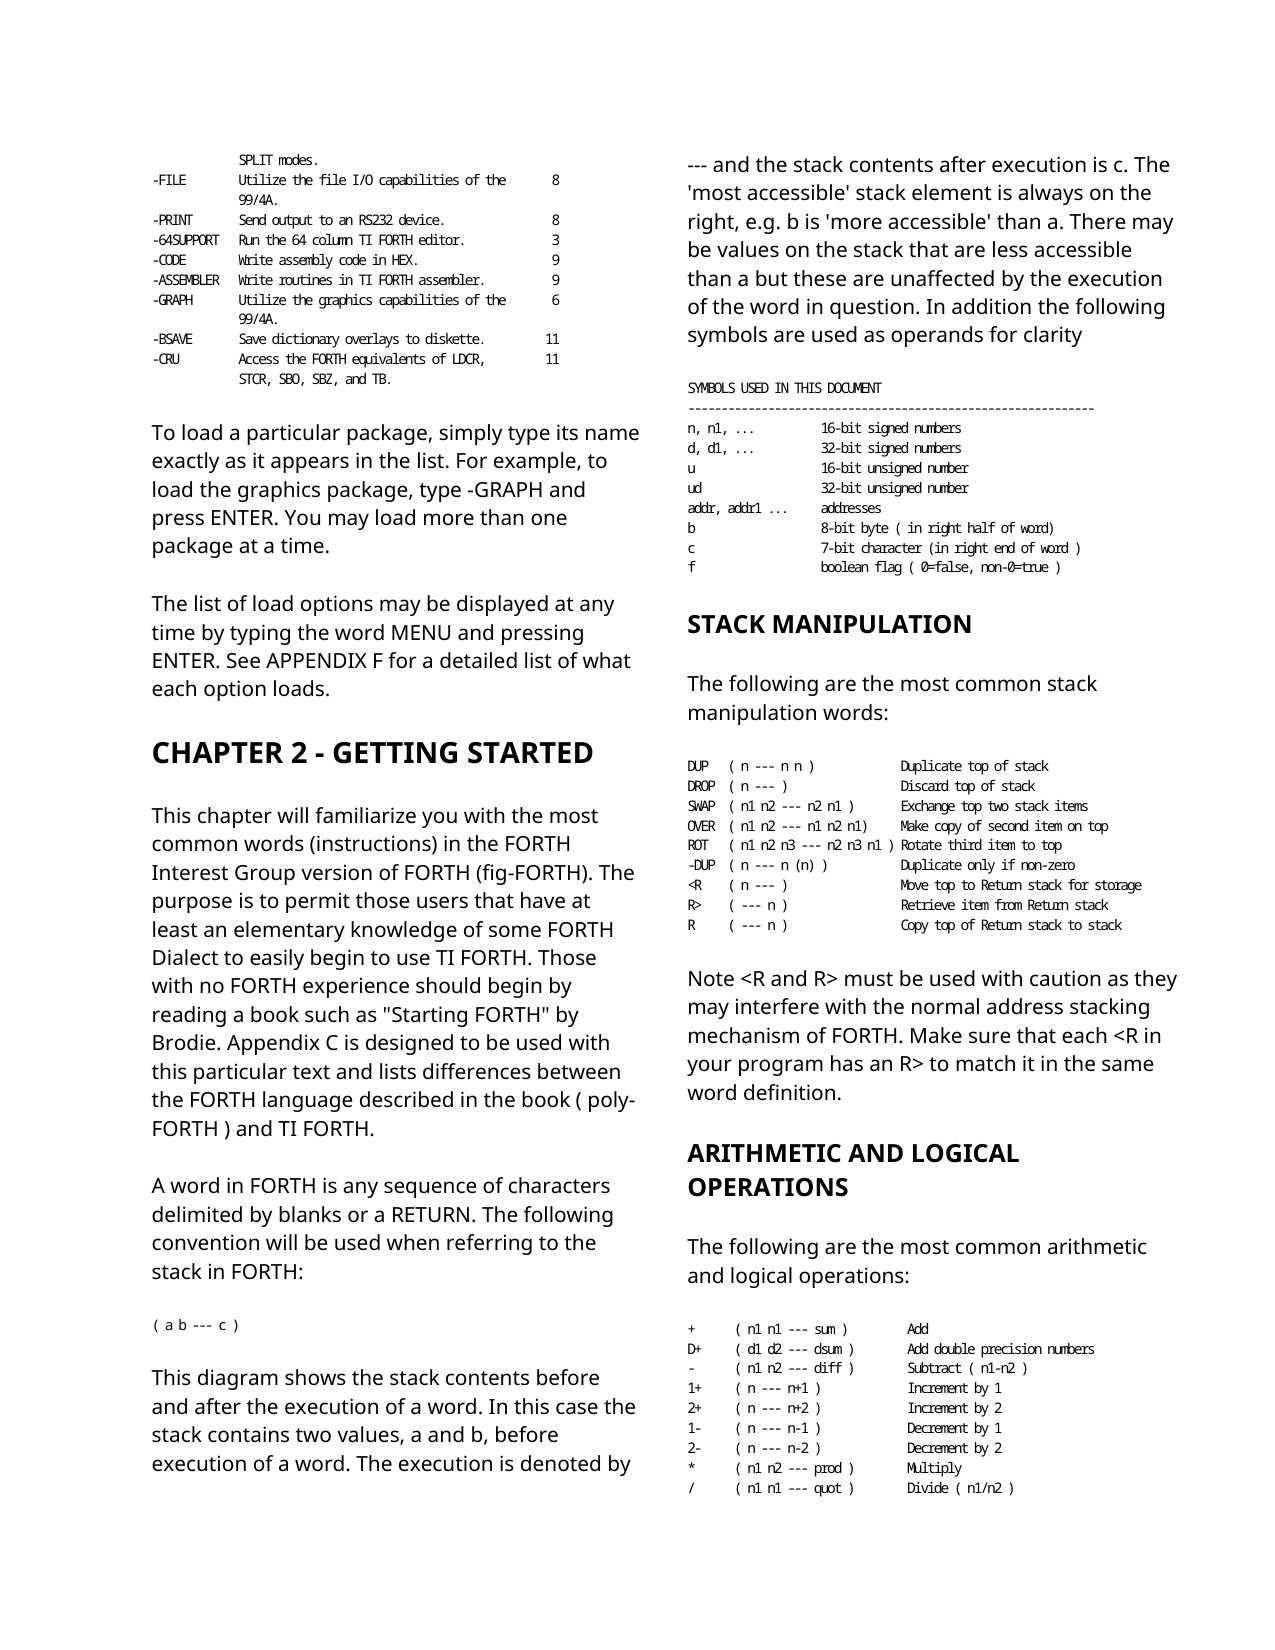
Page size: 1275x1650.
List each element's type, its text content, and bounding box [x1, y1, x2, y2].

text u 16-bit unsigned number [687, 458, 1177, 478]
text 2+ ( n --- n+2 ) Increment by 2 [687, 1398, 1177, 1418]
text SYMBOLS USED IN THIS DOCUMENT [687, 378, 1177, 398]
text The following are the most common arithmetic and logical operations: [687, 1232, 1177, 1289]
text 1- ( n --- n-1 ) Decrement by 1 [687, 1418, 1177, 1438]
text -CODE Write assembly code in HEX. 9 [151, 249, 642, 269]
text -PRINT Send output to an RS232 device. 8 [151, 210, 642, 229]
text To load a particular package, simply type its name exactly as it appears in the list. For example, to load the graphics package, type -GRAPH and press ENTER. You may load more than one package at a time. [151, 418, 642, 560]
text n, n1, ... 16-bit signed numbers [687, 418, 1177, 438]
text DUP ( n --- n n ) Duplicate top of stack [687, 756, 1177, 776]
text -64SUPPORT Run the 64 column TI FORTH editor. 3 [151, 229, 642, 249]
text addr, addr1 ... addresses [687, 498, 1177, 517]
text -ASSEMBLER Write routines in TI FORTH assembler. 9 [151, 269, 642, 289]
text c 7-bit character (in right end of word ) [687, 537, 1177, 557]
text SWAP ( n1 n2 --- n2 n1 ) Exchange top two stack items [687, 795, 1177, 815]
text -CRU Access the FORTH equivalents of LDCR, 11 [151, 349, 642, 369]
text ROT ( n1 n2 n3 --- n2 n3 n1 ) Rotate third item to top [687, 835, 1177, 855]
text Note <R and R> must be used with caution as they may interfere with the normal address stacking mechanism of FORTH. Make sure that each <R in your program has an R> to match it in the same word definition. [687, 964, 1177, 1106]
text This diagram shows the stack contents before and after the execution of a word. In this case the stack contains two values, a and b, before execution of a word. The execution is denoted by [151, 1363, 642, 1477]
text 1+ ( n --- n+1 ) Increment by 1 [687, 1378, 1177, 1398]
text - ( n1 n2 --- diff ) Subtract ( n1-n2 ) [687, 1358, 1177, 1378]
text R ( --- n ) Copy top of Return stack to stack [687, 915, 1177, 935]
subtitle STACK MANIPULATION [687, 606, 1177, 640]
text -FILE Utilize the file I/O capabilities of the 8 [151, 170, 642, 190]
text * ( n1 n2 --- prod ) Multiply [687, 1458, 1177, 1478]
text b 8-bit byte ( in right half of word) [687, 517, 1177, 537]
text / ( n1 n1 --- quot ) Divide ( n1/n2 ) [687, 1478, 1177, 1498]
text SPLIT modes. [151, 150, 642, 170]
text ( a b --- c ) [151, 1314, 642, 1334]
text ud 32-bit unsigned number [687, 478, 1177, 498]
text 99/4A. [151, 190, 642, 210]
text STCR, SBO, SBZ, and TB. [151, 369, 642, 389]
text 99/4A. [151, 309, 642, 329]
text f boolean flag ( 0=false, non-0=true ) [687, 557, 1177, 577]
text This chapter will familiarize you with the most common words (instructions) in the FORTH Interest Group version of FORTH (fig-FORTH). The purpose is to permit those users that have at least an elementary knowledge of some FORTH Dialect to easily begin to use TI FORTH. Those with no FORTH experience should begin by reading a book such as "Starting FORTH" by Brodie. Appendix C is designed to be used with this particular text and lists differences between the FORTH language described in the book ( poly-FORTH ) and TI FORTH. [151, 801, 642, 1142]
text The following are the most common stack manipulation words: [687, 669, 1177, 726]
text -GRAPH Utilize the graphics capabilities of the 6 [151, 289, 642, 309]
subtitle CHAPTER 2 - GETTING STARTED [151, 732, 642, 772]
text --- and the stack contents after execution is c. The 'most accessible' stack element is always on the right, e.g. b is 'more accessible' than a. There may be values on the stack that are less accessible than a but these are unaffected by the execution of the word in question. In addition the following symbols are used as operands for clarity [687, 150, 1177, 349]
text + ( n1 n1 --- sum ) Add [687, 1318, 1177, 1338]
text D+ ( d1 d2 --- dsum ) Add double precision numbers [687, 1338, 1177, 1358]
text 2- ( n --- n-2 ) Decrement by 2 [687, 1438, 1177, 1458]
text -DUP ( n --- n (n) ) Duplicate only if non-zero [687, 855, 1177, 875]
text DROP ( n --- ) Discard top of stack [687, 776, 1177, 795]
text R> ( --- n ) Retrieve item from Return stack [687, 895, 1177, 915]
text A word in FORTH is any sequence of characters delimited by blanks or a RETURN. The following convention will be used when referring to the stack in FORTH: [151, 1171, 642, 1285]
subtitle ARITHMETIC AND LOGICAL OPERATIONS [687, 1135, 1177, 1203]
text -BSAVE Save dictionary overlays to diskette. 11 [151, 329, 642, 349]
text d, d1, ... 32-bit signed numbers [687, 438, 1177, 458]
text OVER ( n1 n2 --- n1 n2 n1) Make copy of second item on top [687, 815, 1177, 835]
text The list of load options may be displayed at any time by typing the word MENU and pressing ENTER. See APPENDIX F for a detailed list of what each option loads. [151, 589, 642, 703]
text ------------------------------------------------------------- [687, 398, 1177, 418]
text <R ( n --- ) Move top to Return stack for storage [687, 875, 1177, 895]
